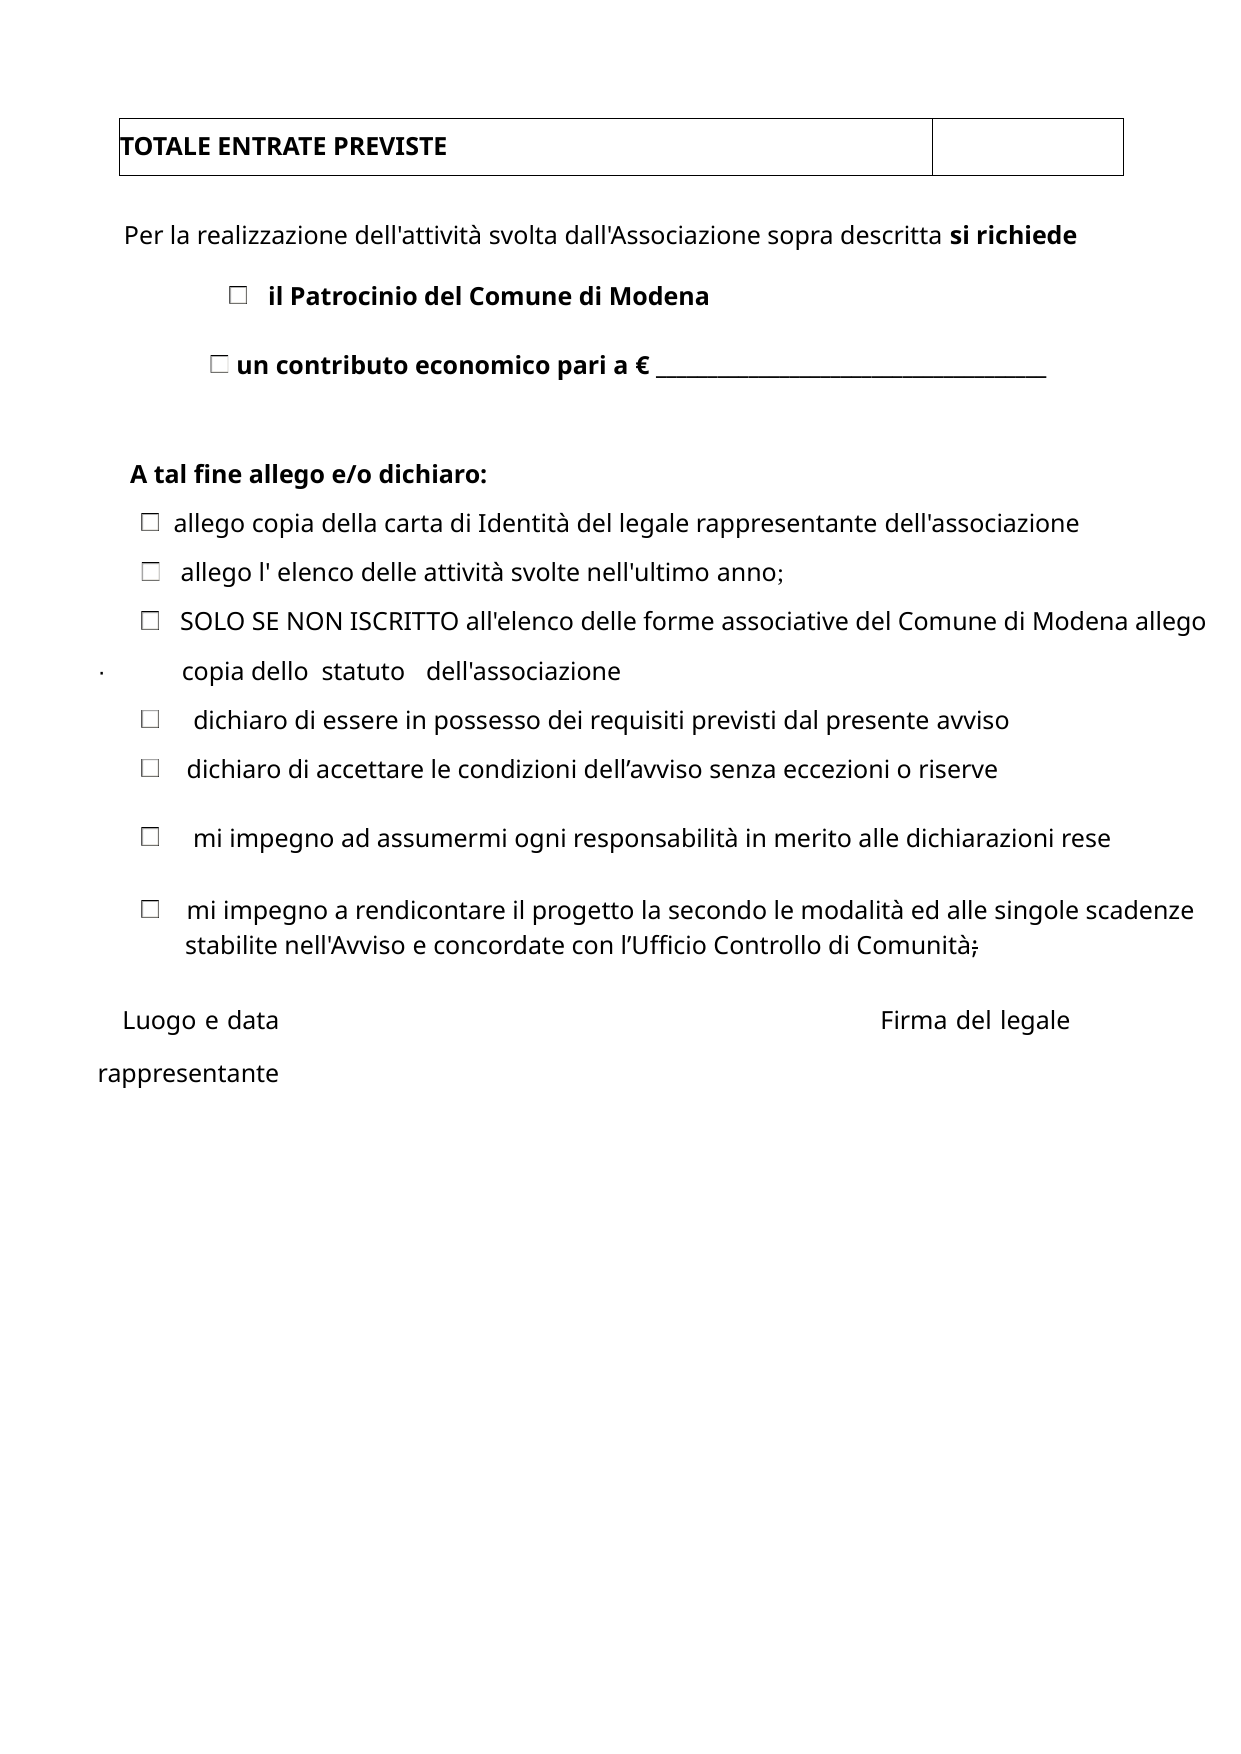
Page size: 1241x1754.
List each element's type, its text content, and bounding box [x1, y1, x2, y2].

text stabilite nell'Avviso e concordate con l’Ufficio Controllo di Comunità; [23, 928, 1215, 962]
picture [141, 710, 159, 728]
table_cell TOTALE ENTRATE PREVISTE [120, 119, 932, 174]
picture [210, 355, 229, 373]
text allego l' elenco delle attività svolte nell'ultimo anno; [23, 555, 1215, 589]
text un contributo economico pari a € ______________________________________ [189, 348, 1215, 382]
picture [141, 513, 159, 531]
text Luogo e data Firma del legale rappresentante [97, 1002, 1076, 1089]
text allego copia della carta di Identità del legale rappresentante dell'associazione [23, 506, 1215, 540]
text dichiaro di essere in possesso dei requisiti previsti dal presente avviso [23, 702, 1215, 736]
picture [141, 611, 159, 630]
picture [141, 900, 159, 918]
text mi impegno a rendicontare il progetto la secondo le modalità ed alle singole scadenze [23, 893, 1215, 927]
text dichiaro di accettare le condizioni dell’avviso senza eccezioni o riserve [23, 752, 1215, 786]
picture [141, 759, 159, 777]
picture [141, 827, 159, 846]
text mi impegno ad assumermi ogni responsabilità in merito alle dichiarazioni rese [23, 820, 1215, 854]
list copia dello statuto dell'associazione [97, 653, 1215, 687]
text il Patrocinio del Comune di Modena [98, 279, 1176, 313]
text Per la realizzazione dell'attività svolta dall'Associazione sopra descritta si richiede [98, 218, 1176, 252]
table_cell [933, 119, 1123, 174]
picture [229, 286, 247, 304]
picture [141, 562, 160, 581]
text SOLO SE NON ISCRITTO all'elenco delle forme associative del Comune di Modena allego [23, 604, 1215, 638]
text A tal fine allego e/o dichiaro: [97, 457, 1215, 491]
